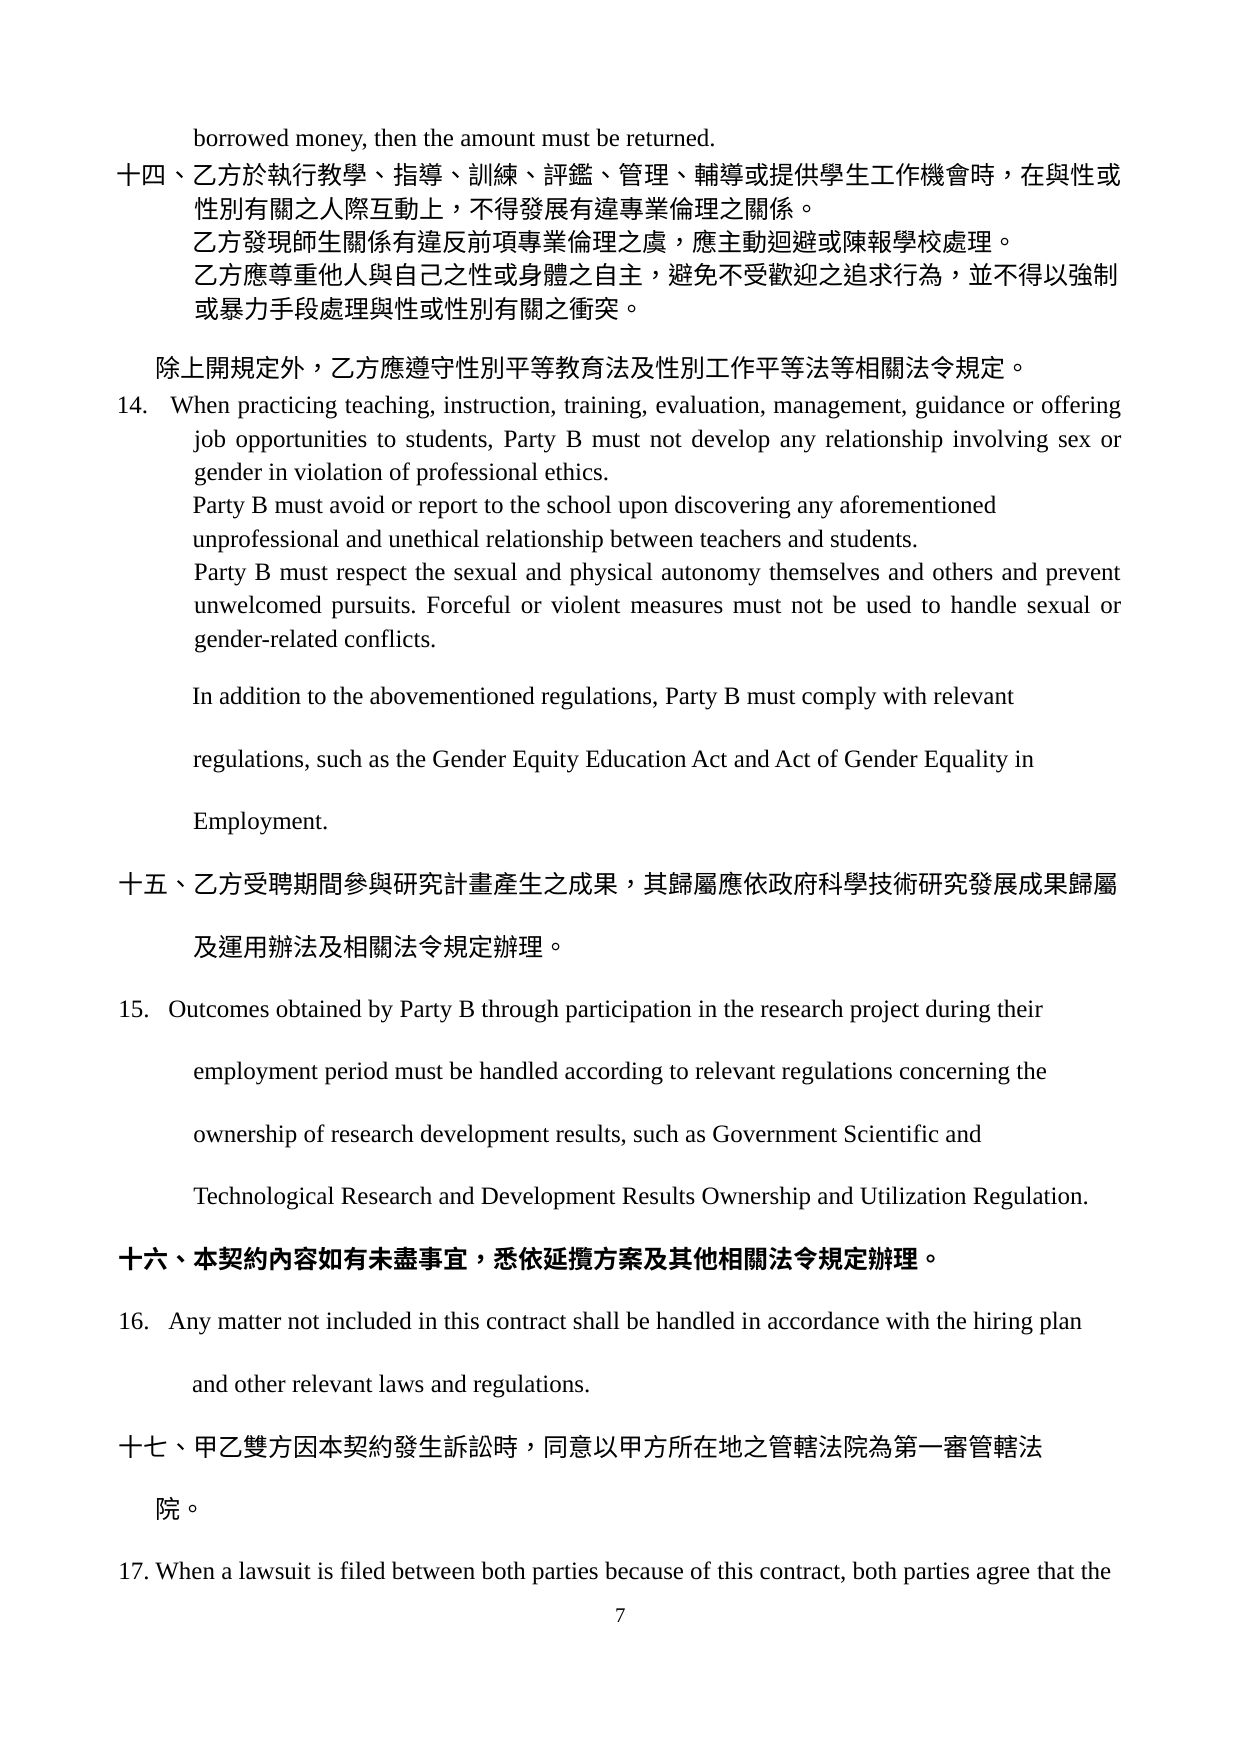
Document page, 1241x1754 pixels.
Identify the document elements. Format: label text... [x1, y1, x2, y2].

text 十五、乙方受聘期間參與研究計畫產生之成果，其歸屬應依政府科學技術研究發展成果歸屬及運用辦法及相關法令規定辦理。 [118, 841, 1122, 966]
text borrowed money, then the amount must be returned. [118, 96, 1122, 158]
text 17. When a lawsuit is filed between both parties because of this contract, both parties agree that the [118, 1529, 1122, 1591]
text 除上開規定外，乙方應遵守性別平等教育法及性別工作平等法等相關法令規定。 [118, 325, 1122, 387]
text 十四、乙方於執行教學、指導、訓練、評鑑、管理、輔導或提供學生工作機會時，在與性或性別有關之人際互動上，不得發展有違專業倫理之關係。 [117, 158, 1122, 225]
text Party B must respect the sexual and physical autonomy themselves and others and prevent unwelcomed pursuits. Forceful or violent measures must not be used to handle sexual or gender-related conflicts. [194, 554, 1122, 654]
text unprofessional and unethical relationship between teachers and students. [176, 521, 1122, 554]
text In addition to the abovementioned regulations, Party B must comply with relevant regulations, such as the Gender Equity Education Act and Act of Gender Equality in Employment. [192, 654, 1122, 841]
text 15. Outcomes obtained by Party B through participation in the research project during their employment period must be handled according to relevant regulations concerning the ownership of research development results, such as Government Scientific and Technological Research and Development Results Ownership and Utilization Regulation. [118, 966, 1122, 1216]
text 16. Any matter not included in this contract shall be handled in accordance with the hiring plan and other relevant laws and regulations. [118, 1279, 1122, 1404]
text 乙方發現師生關係有違反前項專業倫理之虞，應主動迴避或陳報學校處理。 [176, 225, 1122, 258]
text 十七、甲乙雙方因本契約發生訴訟時，同意以甲方所在地之管轄法院為第一審管轄法 [118, 1404, 1122, 1466]
text 14. When practicing teaching, instruction, training, evaluation, management, guidance or offering job opportunities to students, Party B must not develop any relationship involving sex or gender in violation of professional ethics. [117, 387, 1122, 487]
text 十六、本契約內容如有未盡事宜，悉依延攬方案及其他相關法令規定辦理。 [118, 1216, 1122, 1279]
text 乙方應尊重他人與自己之性或身體之自主，避免不受歡迎之追求行為，並不得以強制或暴力手段處理與性或性別有關之衝突。 [194, 258, 1122, 325]
text Party B must avoid or report to the school upon discovering any aforementioned [176, 487, 1122, 521]
text 院。 [118, 1466, 1122, 1529]
